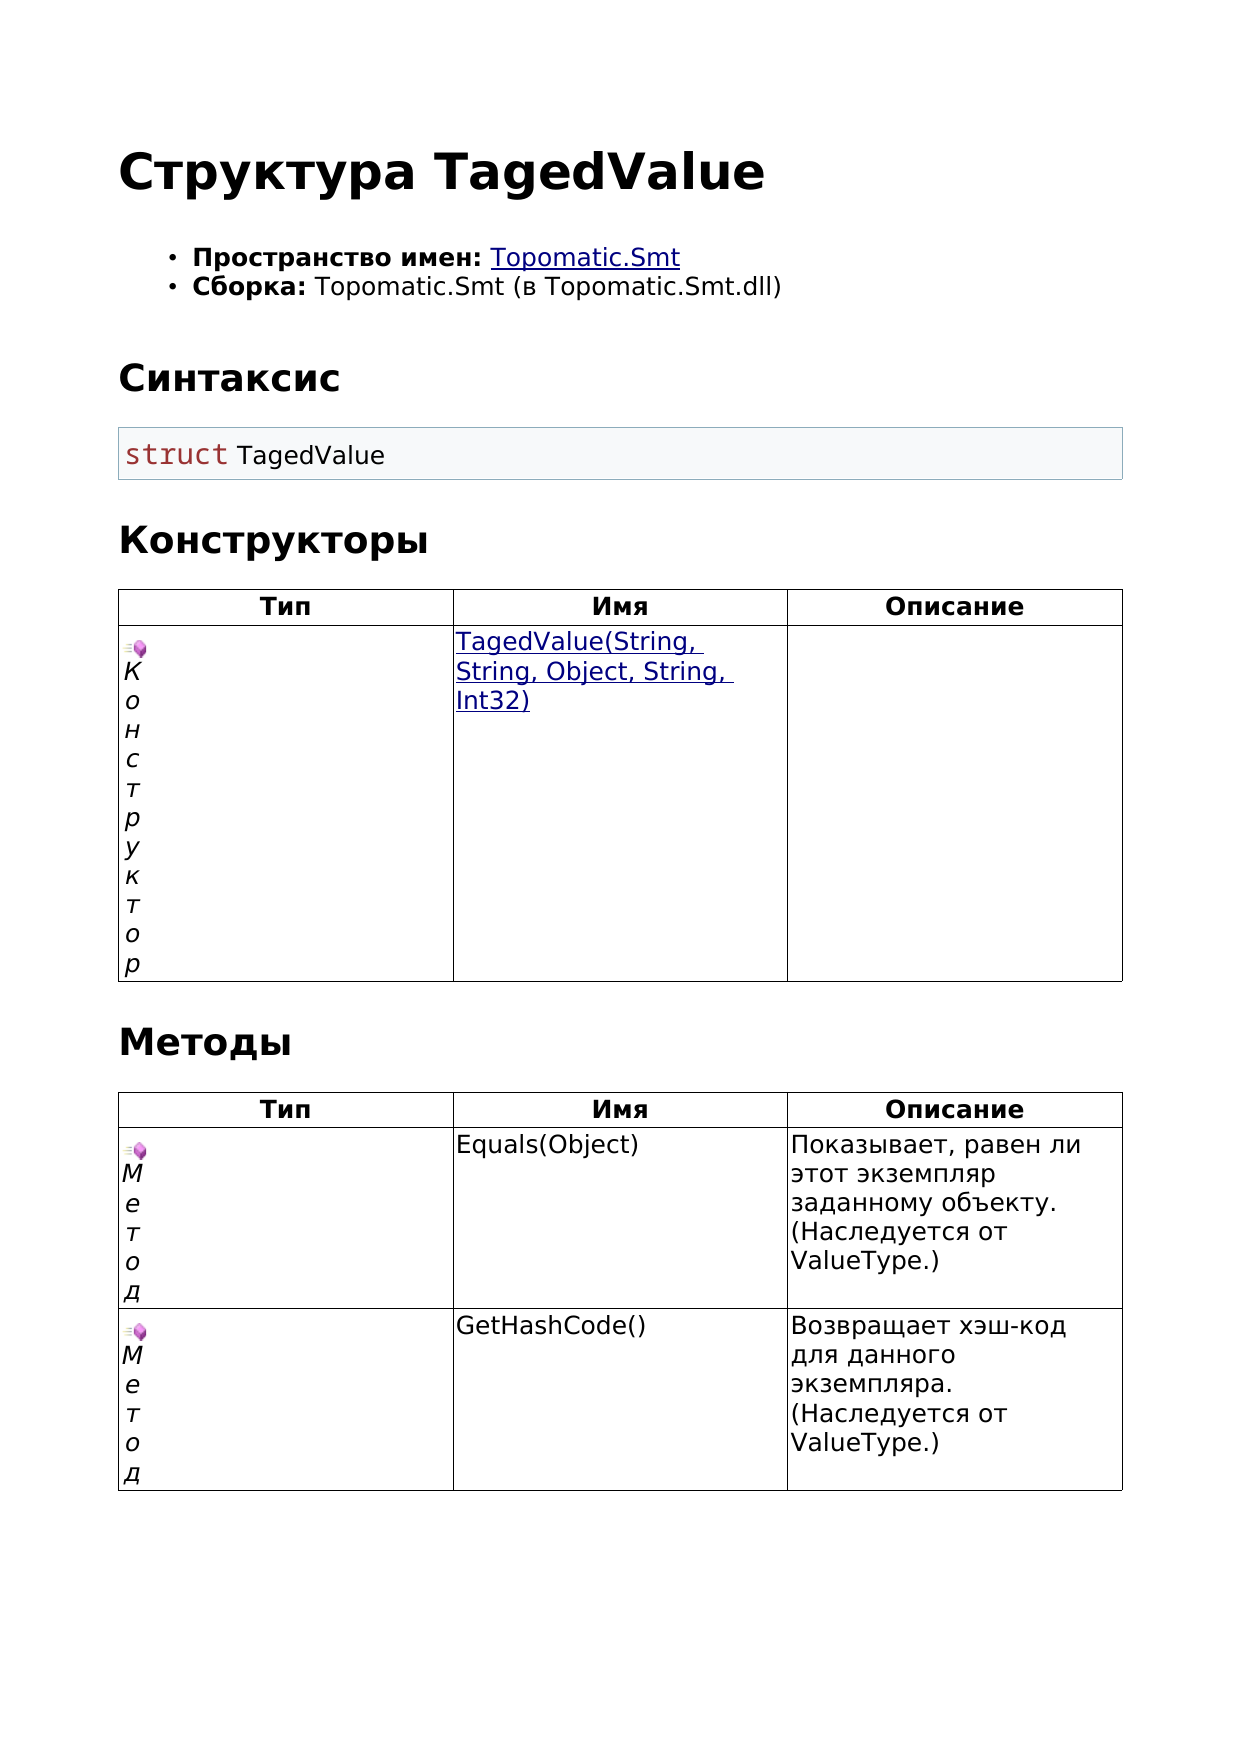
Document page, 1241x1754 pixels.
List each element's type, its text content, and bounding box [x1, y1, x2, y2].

table_header Описание [788, 1093, 1122, 1127]
table_cell [119, 626, 453, 981]
subtitle Структура TagedValue [118, 143, 1122, 201]
table_cell [788, 626, 1122, 981]
table_cell Показывает, равен ли этот экземпляр заданному объекту. (Наследуется от ValueType.) [788, 1128, 1122, 1308]
table_cell [119, 1128, 453, 1308]
table_cell [119, 1309, 453, 1490]
table_header Имя [454, 590, 787, 624]
table_header Описание [788, 590, 1122, 624]
table_cell Equals(Object) [454, 1128, 787, 1308]
picture [121, 640, 147, 658]
subtitle Синтаксис [118, 356, 1122, 400]
subtitle Конструкторы [118, 518, 1122, 562]
picture [121, 1323, 147, 1341]
table_cell Возвращает хэш-код для данного экземпляра. (Наследуется от ValueType.) [788, 1309, 1122, 1490]
picture [121, 1142, 147, 1160]
list Сборка: Topomatic.Smt (в Topomatic.Smt.dll) [177, 272, 1122, 302]
list Пространство имен: Topomatic.Smt [177, 243, 1122, 272]
table_header Имя [454, 1093, 787, 1127]
table_header Тип [119, 1093, 453, 1127]
table_cell TagedValue(String, String, Object, String, Int32) [454, 626, 787, 981]
subtitle Методы [118, 1021, 1122, 1064]
table_header struct TagedValue [119, 428, 1122, 478]
table_header Тип [119, 590, 453, 624]
table_cell GetHashCode() [454, 1309, 787, 1490]
